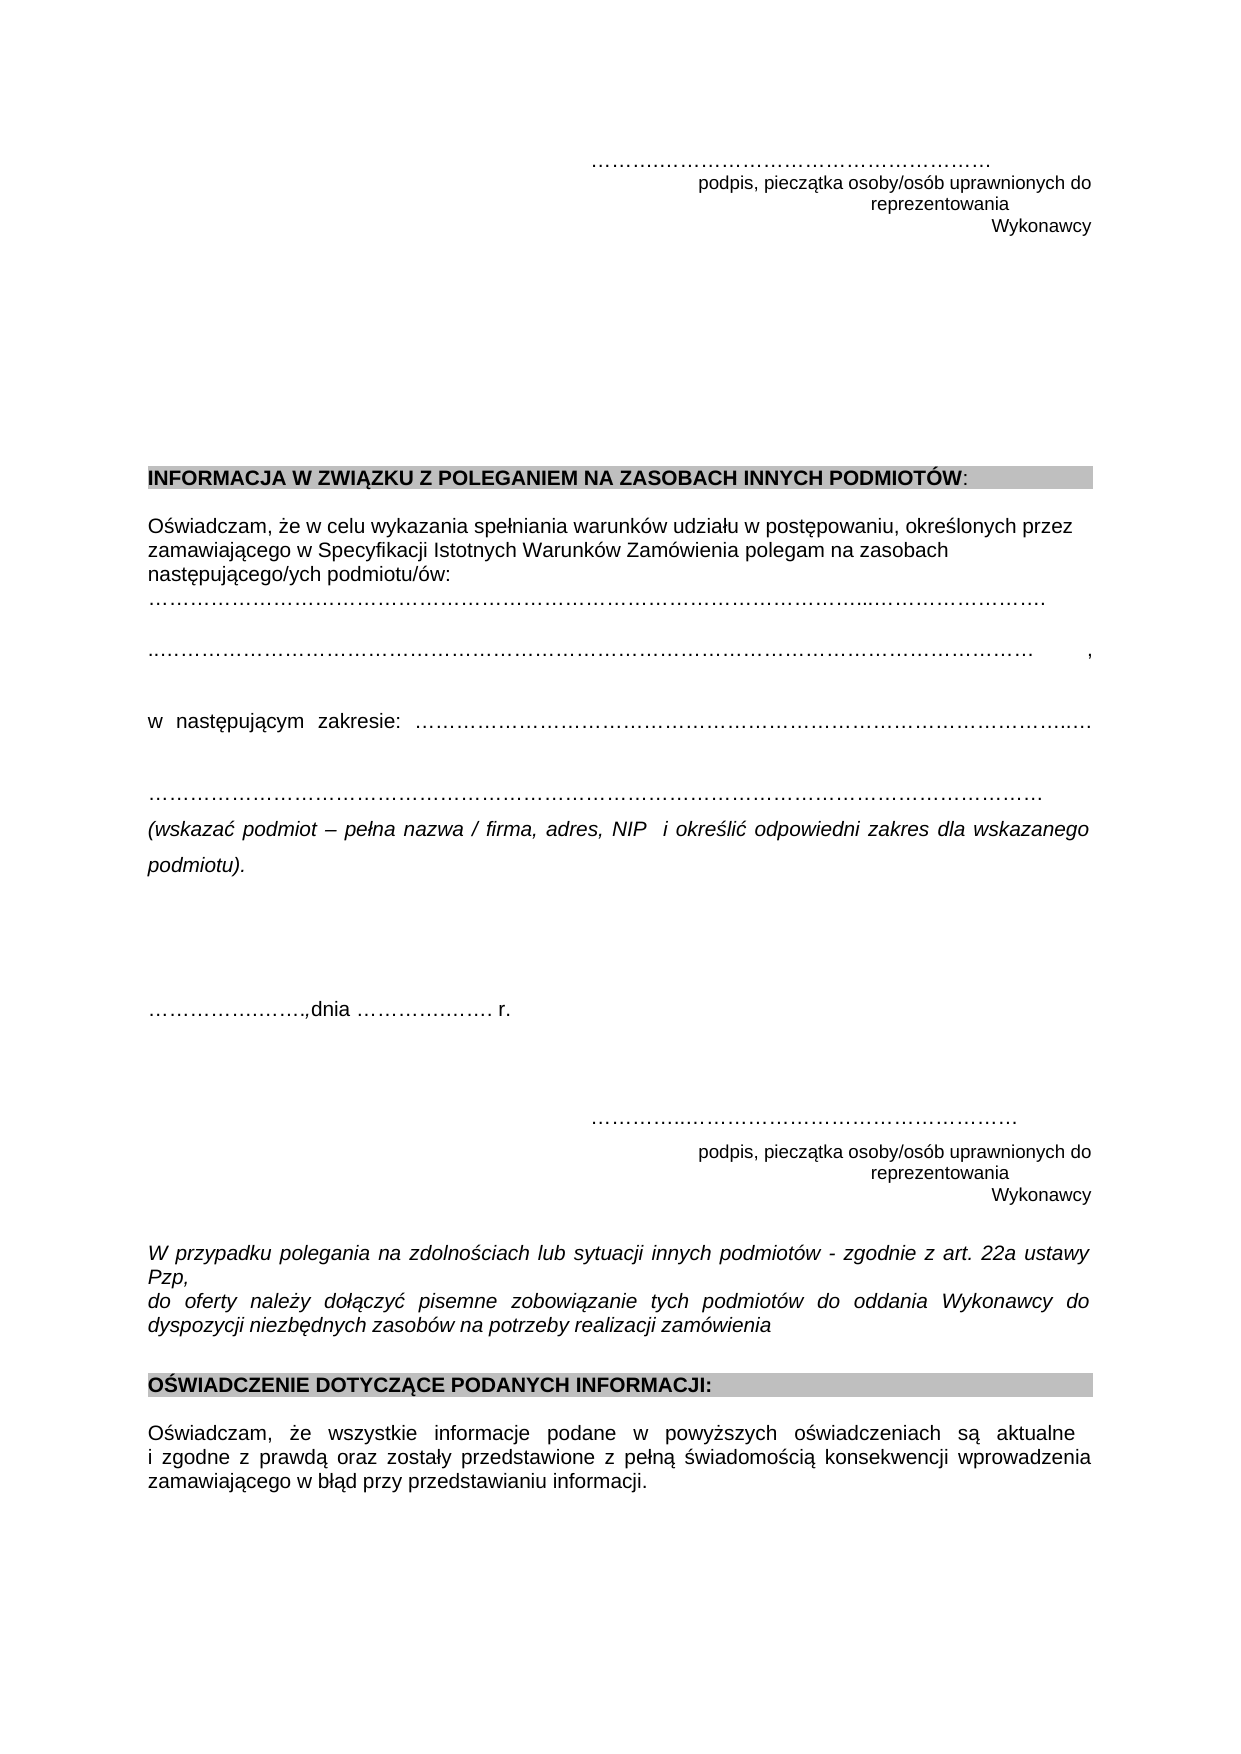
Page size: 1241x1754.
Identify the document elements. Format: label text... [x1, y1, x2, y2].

text …………………………………………………………………………………………………………………(wskazać podmiot – pełna nazwa / firma, adres, NIP i określić odpowiedni zakres dla wskazanego podmiotu). [148, 781, 1093, 877]
text INFORMACJA W ZWIĄZKU Z POLEGANIEM NA ZASOBACH INNYCH PODMIOTÓW: [148, 466, 1093, 489]
text podpis, pieczątka osoby/osób uprawnionych do reprezentowania Wykonawcy [148, 1140, 1093, 1205]
text ……….………………………………………… [148, 148, 1093, 172]
text podpis, pieczątka osoby/osób uprawnionych do reprezentowania Wykonawcy [148, 172, 1093, 286]
text …………….…….,dnia ………….……. r. [148, 997, 1093, 1021]
text OŚWIADCZENIE DOTYCZĄCE PODANYCH INFORMACJI: [148, 1373, 1093, 1397]
text Oświadczam, że wszystkie informacje podane w powyższych oświadczeniach są aktualne i zgodne z prawdą oraz zostały przedstawione z pełną świadomością konsekwencji wprowadzenia zamawiającego w błąd przy przedstawianiu informacji. [148, 1397, 1093, 1493]
text Oświadczam, że w celu wykazania spełniania warunków udziału w postępowaniu, określonych przez zamawiającego w Specyfikacji Istotnych Warunków Zamówienia polegam na zasobach następującego/ych podmiotu/ów: …………………………………………………………………………………………...……………………. [148, 489, 1093, 637]
text …………..………………………………………… [148, 1068, 1093, 1128]
text ..……………………………………………………………………………………………………………… , w następującym zakresie: …………………………………………………………………………………..… [148, 637, 1093, 769]
text W przypadku polegania na zdolnościach lub sytuacji innych podmiotów - zgodnie z art. 22a ustawy Pzp, do oferty należy dołączyć pisemne zobowiązanie tych podmiotów do oddania Wykonawcy do dyspozycji niezbędnych zasobów na potrzeby realizacji zamówienia [148, 1241, 1093, 1337]
